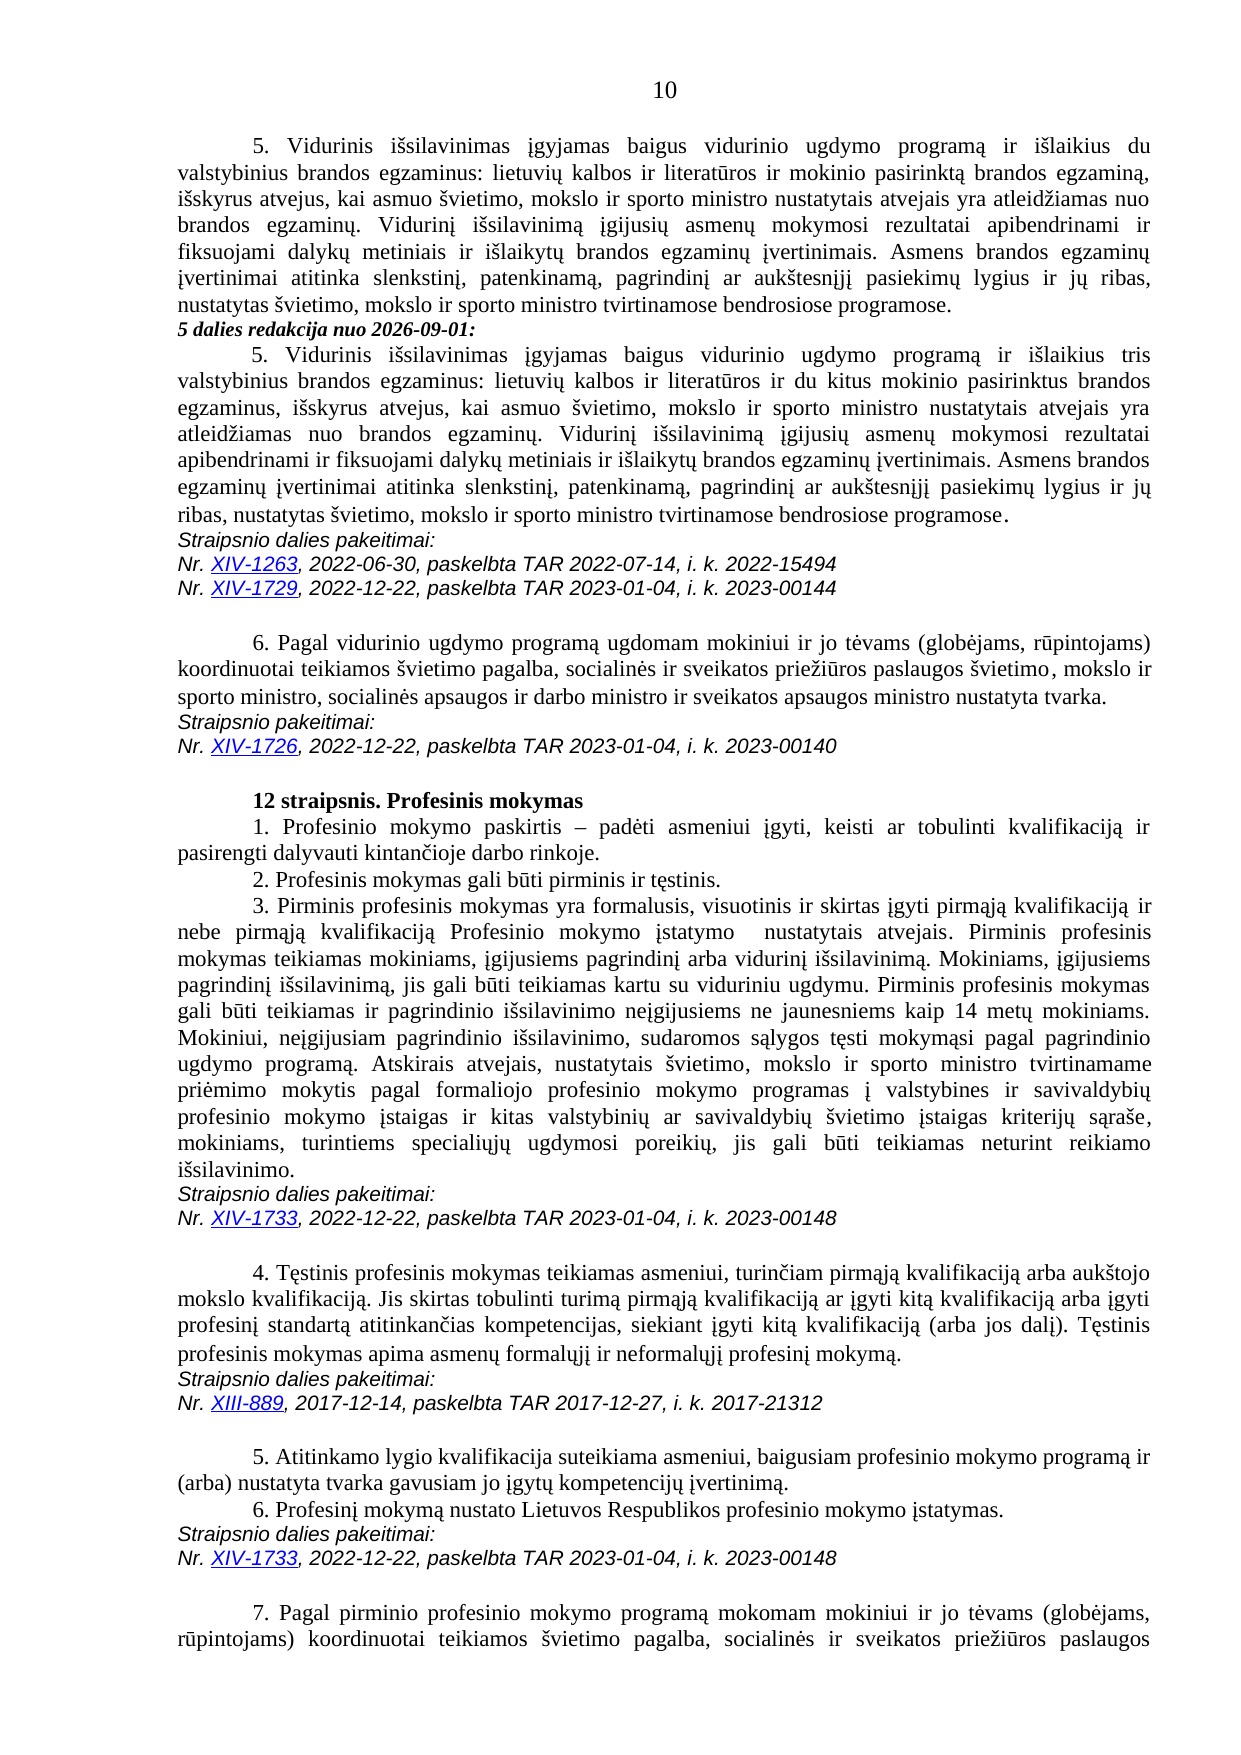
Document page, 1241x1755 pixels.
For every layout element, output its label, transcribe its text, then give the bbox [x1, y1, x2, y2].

text Straipsnio dalies pakeitimai: [177, 1366, 1152, 1390]
text Straipsnio dalies pakeitimai: [177, 528, 1152, 552]
text Nr. XIV-1733, 2022-12-22, paskelbta TAR 2023-01-04, i. k. 2023-00148 [177, 1546, 1152, 1570]
text 6. Pagal vidurinio ugdymo programą ugdomam mokiniui ir jo tėvams (globėjams, rūpintojams) koordinuotai teikiamos švietimo pagalba, socialinės ir sveikatos priežiūros paslaugos švietimo, mokslo ir sporto ministro, socialinės apsaugos ir darbo ministro ir sveikatos apsaugos ministro nustatyta tvarka. [177, 628, 1152, 710]
text 1. Profesinio mokymo paskirtis – padėti asmeniui įgyti, keisti ar tobulinti kvalifikaciją ir pasirengti dalyvauti kintančioje darbo rinkoje. [177, 813, 1152, 866]
text 2. Profesinis mokymas gali būti pirminis ir tęstinis. [177, 866, 1152, 892]
text 4. Tęstinis profesinis mokymas teikiamas asmeniui, turinčiam pirmąją kvalifikaciją arba aukštojo mokslo kvalifikaciją. Jis skirtas tobulinti turimą pirmąją kvalifikaciją ar įgyti kitą kvalifikaciją arba įgyti profesinį standartą atitinkančias kompetencijas, siekiant įgyti kitą kvalifikaciją (arba jos dalį). Tęstinis profesinis mokymas apima asmenų formalųjį ir neformalųjį profesinį mokymą. [177, 1259, 1152, 1366]
text Nr. XIV-1726, 2022-12-22, paskelbta TAR 2023-01-04, i. k. 2023-00140 [177, 734, 1152, 758]
text 5. Atitinkamo lygio kvalifikacija suteikiama asmeniui, baigusiam profesinio mokymo programą ir (arba) nustatyta tvarka gavusiam jo įgytų kompetencijų įvertinimą. [177, 1443, 1152, 1496]
text 3. Pirminis profesinis mokymas yra formalusis, visuotinis ir skirtas įgyti pirmąją kvalifikaciją ir nebe pirmąją kvalifikaciją Profesinio mokymo įstatymo nustatytais atvejais. Pirminis profesinis mokymas teikiamas mokiniams, įgijusiems pagrindinį arba vidurinį išsilavinimą. Mokiniams, įgijusiems pagrindinį išsilavinimą, jis gali būti teikiamas kartu su viduriniu ugdymu. Pirminis profesinis mokymas gali būti teikiamas ir pagrindinio išsilavinimo neįgijusiems ne jaunesniems kaip 14 metų mokiniams. Mokiniui, neįgijusiam pagrindinio išsilavinimo, sudaromos sąlygos tęsti mokymąsi pagal pagrindinio ugdymo programą. Atskirais atvejais, nustatytais švietimo, mokslo ir sporto ministro tvirtinamame priėmimo mokytis pagal formaliojo profesinio mokymo programas į valstybines ir savivaldybių profesinio mokymo įstaigas ir kitas valstybinių ar savivaldybių švietimo įstaigas kriterijų sąraše, mokiniams, turintiems specialiųjų ugdymosi poreikių, jis gali būti teikiamas neturint reikiamo išsilavinimo. [177, 892, 1152, 1182]
text Nr. XIV-1729, 2022-12-22, paskelbta TAR 2023-01-04, i. k. 2023-00144 [177, 576, 1152, 600]
text 5 dalies redakcija nuo 2026-09-01: [177, 317, 1152, 341]
text 12 straipsnis. Profesinis mokymas [177, 787, 1152, 813]
text 5. Vidurinis išsilavinimas įgyjamas baigus vidurinio ugdymo programą ir išlaikius du valstybinius brandos egzaminus: lietuvių kalbos ir literatūros ir mokinio pasirinktą brandos egzaminą, išskyrus atvejus, kai asmuo švietimo, mokslo ir sporto ministro nustatytais atvejais yra atleidžiamas nuo brandos egzaminų. Vidurinį išsilavinimą įgijusių asmenų mokymosi rezultatai apibendrinami ir fiksuojami dalykų metiniais ir išlaikytų brandos egzaminų įvertinimais. Asmens brandos egzaminų įvertinimai atitinka slenkstinį, patenkinamą, pagrindinį ar aukštesnįjį pasiekimų lygius ir jų ribas, nustatytas švietimo, mokslo ir sporto ministro tvirtinamose bendrosiose programose. [177, 132, 1152, 317]
text Straipsnio dalies pakeitimai: [177, 1182, 1152, 1206]
text Nr. XIV-1263, 2022-06-30, paskelbta TAR 2022-07-14, i. k. 2022-15494 [177, 552, 1152, 576]
text Straipsnio dalies pakeitimai: [177, 1522, 1152, 1546]
text 7. Pagal pirminio profesinio mokymo programą mokomam mokiniui ir jo tėvams (globėjams, rūpintojams) koordinuotai teikiamos švietimo pagalba, socialinės ir sveikatos priežiūros paslaugos [177, 1599, 1152, 1652]
text Nr. XIV-1733, 2022-12-22, paskelbta TAR 2023-01-04, i. k. 2023-00148 [177, 1206, 1152, 1230]
text Straipsnio pakeitimai: [177, 710, 1152, 734]
text 6. Profesinį mokymą nustato Lietuvos Respublikos profesinio mokymo įstatymas. [177, 1496, 1152, 1522]
text Nr. XIII-889, 2017-12-14, paskelbta TAR 2017-12-27, i. k. 2017-21312 [177, 1390, 1152, 1414]
text 5. Vidurinis išsilavinimas įgyjamas baigus vidurinio ugdymo programą ir išlaikius tris valstybinius brandos egzaminus: lietuvių kalbos ir literatūros ir du kitus mokinio pasirinktus brandos egzaminus, išskyrus atvejus, kai asmuo švietimo, mokslo ir sporto ministro nustatytais atvejais yra atleidžiamas nuo brandos egzaminų. Vidurinį išsilavinimą įgijusių asmenų mokymosi rezultatai apibendrinami ir fiksuojami dalykų metiniais ir išlaikytų brandos egzaminų įvertinimais. Asmens brandos egzaminų įvertinimai atitinka slenkstinį, patenkinamą, pagrindinį ar aukštesnįjį pasiekimų lygius ir jų ribas, nustatytas švietimo, mokslo ir sporto ministro tvirtinamose bendrosiose programose. [177, 341, 1152, 528]
